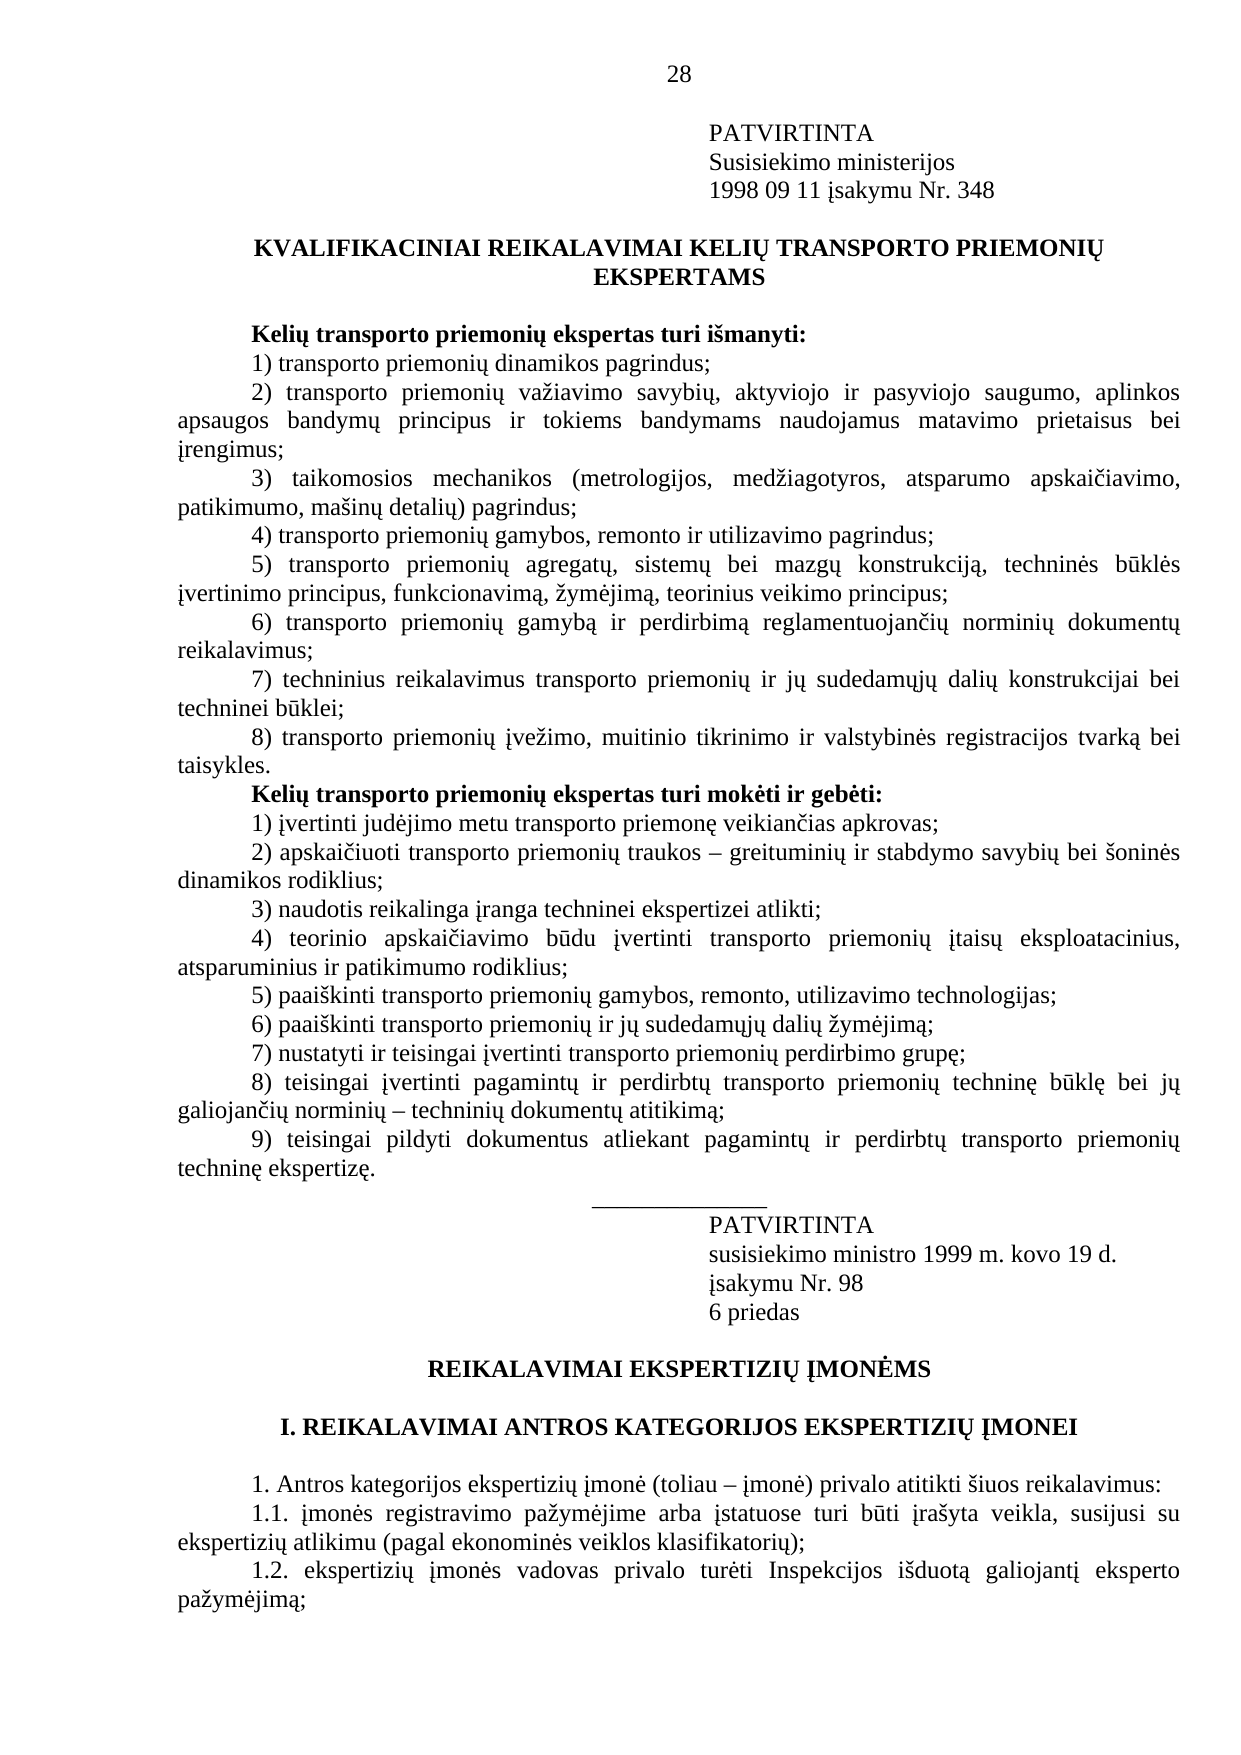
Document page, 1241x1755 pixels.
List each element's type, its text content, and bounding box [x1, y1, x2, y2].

text Susisiekimo ministerijos [177, 147, 1181, 176]
text 3) naudotis reikalinga įranga techninei ekspertizei atlikti; [177, 894, 1181, 923]
text 8) teisingai įvertinti pagamintų ir perdirbtų transporto priemonių techninę būklę bei jų galiojančių norminių – techninių dokumentų atitikimą; [177, 1067, 1181, 1124]
text 1. Antros kategorijos ekspertizių įmonė (toliau – įmonė) privalo atitikti šiuos reikalavimus: [177, 1469, 1181, 1498]
text susisiekimo ministro 1999 m. kovo 19 d. [177, 1239, 1181, 1268]
text 1) transporto priemonių dinamikos pagrindus; [177, 348, 1181, 377]
text 6) paaiškinti transporto priemonių ir jų sudedamųjų dalių žymėjimą; [177, 1009, 1181, 1038]
text 8) transporto priemonių įvežimo, muitinio tikrinimo ir valstybinės registracijos tvarką bei taisykles. [177, 722, 1181, 779]
text 5) transporto priemonių agregatų, sistemų bei mazgų konstrukciją, techninės būklės įvertinimo principus, funkcionavimą, žymėjimą, teorinius veikimo principus; [177, 549, 1181, 607]
text Kelių transporto priemonių ekspertas turi išmanyti: [177, 319, 1181, 348]
text ______________ [177, 1182, 1181, 1211]
text Kelių transporto priemonių ekspertas turi mokėti ir gebėti: [177, 779, 1181, 808]
text 4) transporto priemonių gamybos, remonto ir utilizavimo pagrindus; [177, 521, 1181, 549]
text 7) nustatyti ir teisingai įvertinti transporto priemonių perdirbimo grupę; [177, 1038, 1181, 1067]
text 1998 09 11 įsakymu Nr. 348 [177, 176, 1181, 204]
text 4) teorinio apskaičiavimo būdu įvertinti transporto priemonių įtaisų eksploatacinius, atsparuminius ir patikimumo rodiklius; [177, 923, 1181, 981]
text 6 priedas [177, 1297, 1181, 1326]
text 5) paaiškinti transporto priemonių gamybos, remonto, utilizavimo technologijas; [177, 981, 1181, 1009]
text 2) transporto priemonių važiavimo savybių, aktyviojo ir pasyviojo saugumo, aplinkos apsaugos bandymų principus ir tokiems bandymams naudojamus matavimo prietaisus bei įrengimus; [177, 377, 1181, 463]
text PATVIRTINTA [177, 1211, 1181, 1239]
text 2) apskaičiuoti transporto priemonių traukos – greituminių ir stabdymo savybių bei šoninės dinamikos rodiklius; [177, 837, 1181, 894]
text įsakymu Nr. 98 [177, 1268, 1181, 1297]
text I. REIKALAVIMAI ANTROS KATEGORIJOS EKSPERTIZIŲ ĮMONEI [177, 1412, 1181, 1441]
text KVALIFIKACINIAI REIKALAVIMAI KELIŲ TRANSPORTO PRIEMONIŲ EKSPERTAMS [177, 233, 1181, 291]
text 1) įvertinti judėjimo metu transporto priemonę veikiančias apkrovas; [177, 808, 1181, 837]
text Patvirtinta [709, 118, 1181, 147]
text 6) transporto priemonių gamybą ir perdirbimą reglamentuojančių norminių dokumentų reikalavimus; [177, 607, 1181, 664]
text 9) teisingai pildyti dokumentus atliekant pagamintų ir perdirbtų transporto priemonių techninę ekspertizę. [177, 1124, 1181, 1182]
text 3) taikomosios mechanikos (metrologijos, medžiagotyros, atsparumo apskaičiavimo, patikimumo, mašinų detalių) pagrindus; [177, 463, 1181, 521]
text 1.2. ekspertizių įmonės vadovas privalo turėti Inspekcijos išduotą galiojantį eksperto pažymėjimą; [177, 1556, 1181, 1613]
text REIKALAVIMAI EKSPERTIZIŲ ĮMONĖMS [177, 1354, 1181, 1383]
text 1.1. įmonės registravimo pažymėjime arba įstatuose turi būti įrašyta veikla, susijusi su ekspertizių atlikimu (pagal ekonominės veiklos klasifikatorių); [177, 1498, 1181, 1556]
text 7) techninius reikalavimus transporto priemonių ir jų sudedamųjų dalių konstrukcijai bei techninei būklei; [177, 664, 1181, 722]
